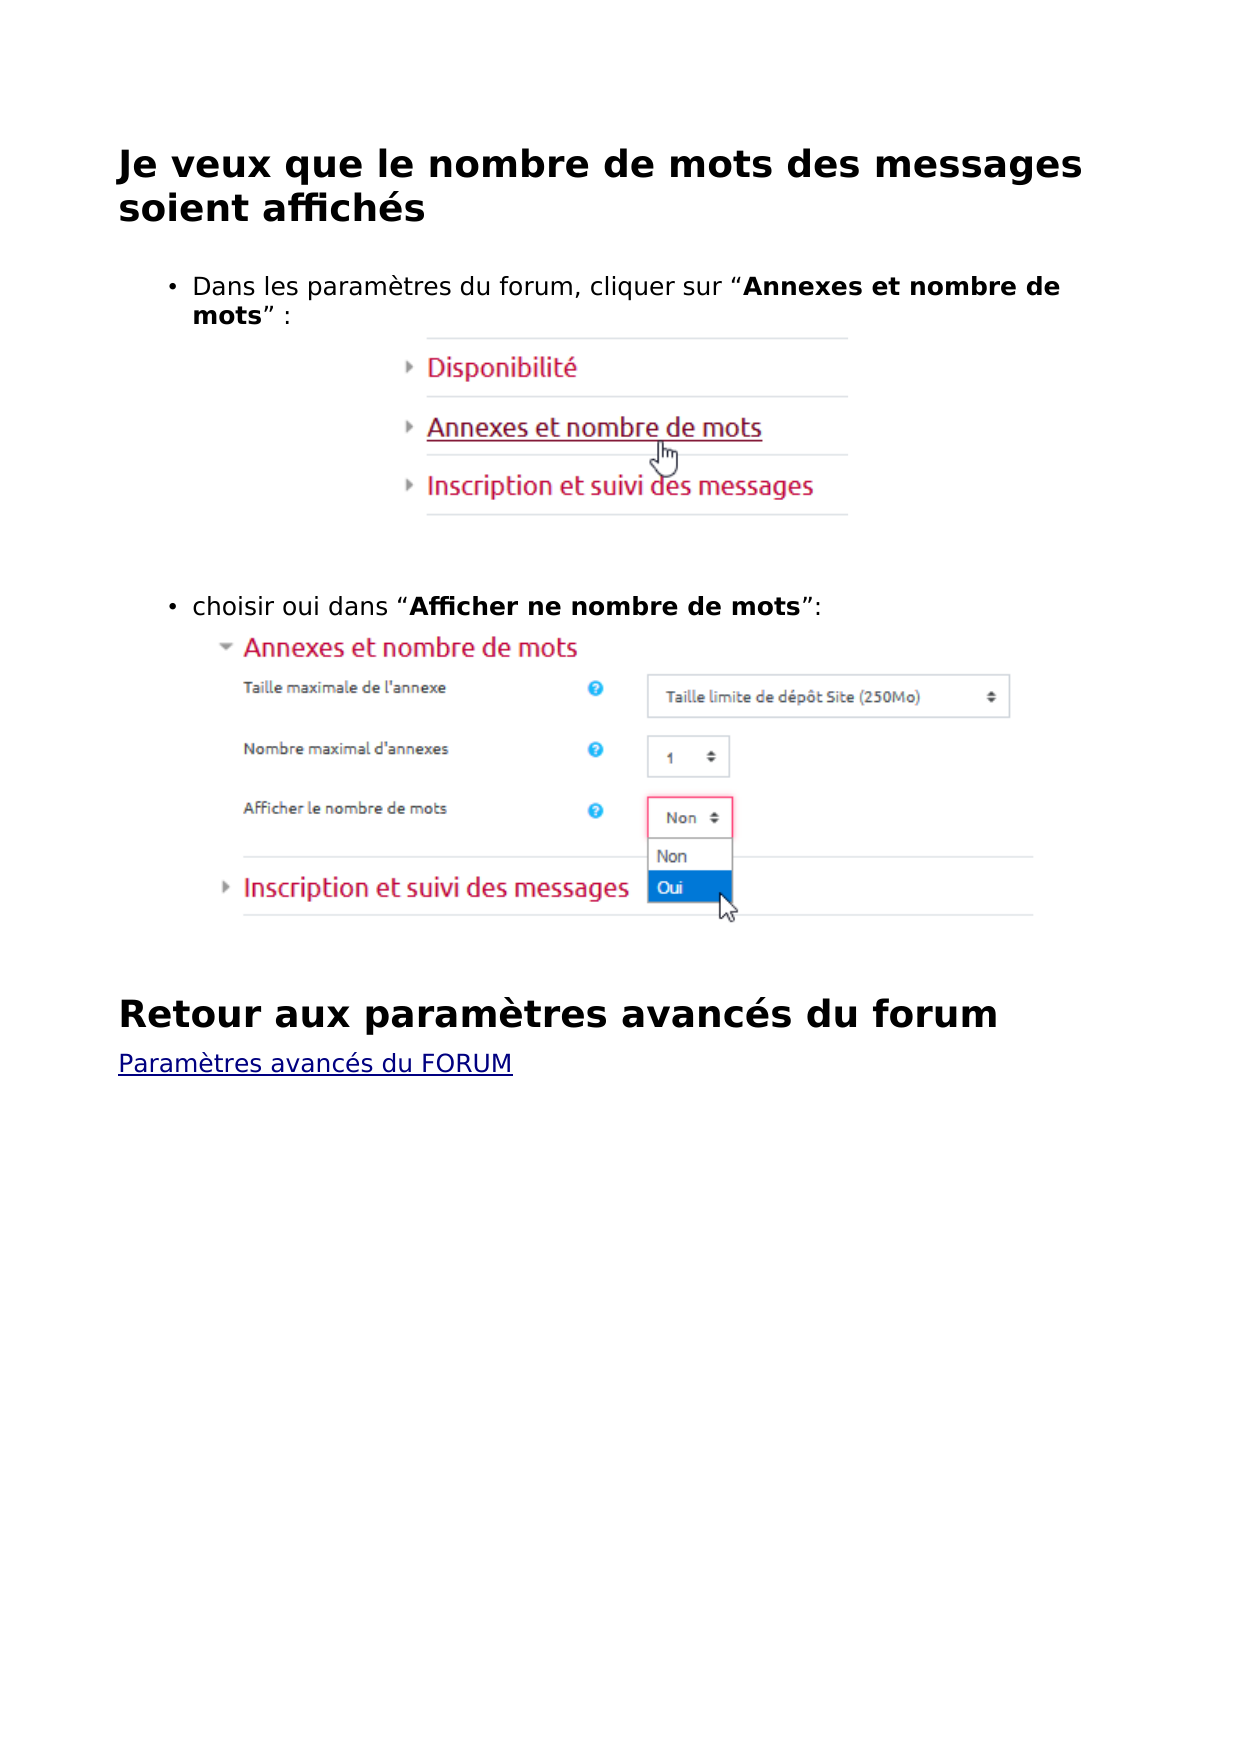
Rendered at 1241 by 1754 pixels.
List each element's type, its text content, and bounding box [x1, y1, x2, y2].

text Paramètres avancés du FORUM [118, 1049, 1122, 1078]
list choisir oui dans “Afficher ne nombre de mots”: [177, 592, 1122, 622]
picture [392, 330, 849, 522]
picture [206, 621, 1034, 927]
list Dans les paramètres du forum, cliquer sur “Annexes et nombre de mots” : [177, 272, 1122, 331]
subtitle Je veux que le nombre de mots des messages soient affichés [118, 143, 1122, 230]
subtitle Retour aux paramètres avancés du forum [118, 993, 1122, 1037]
